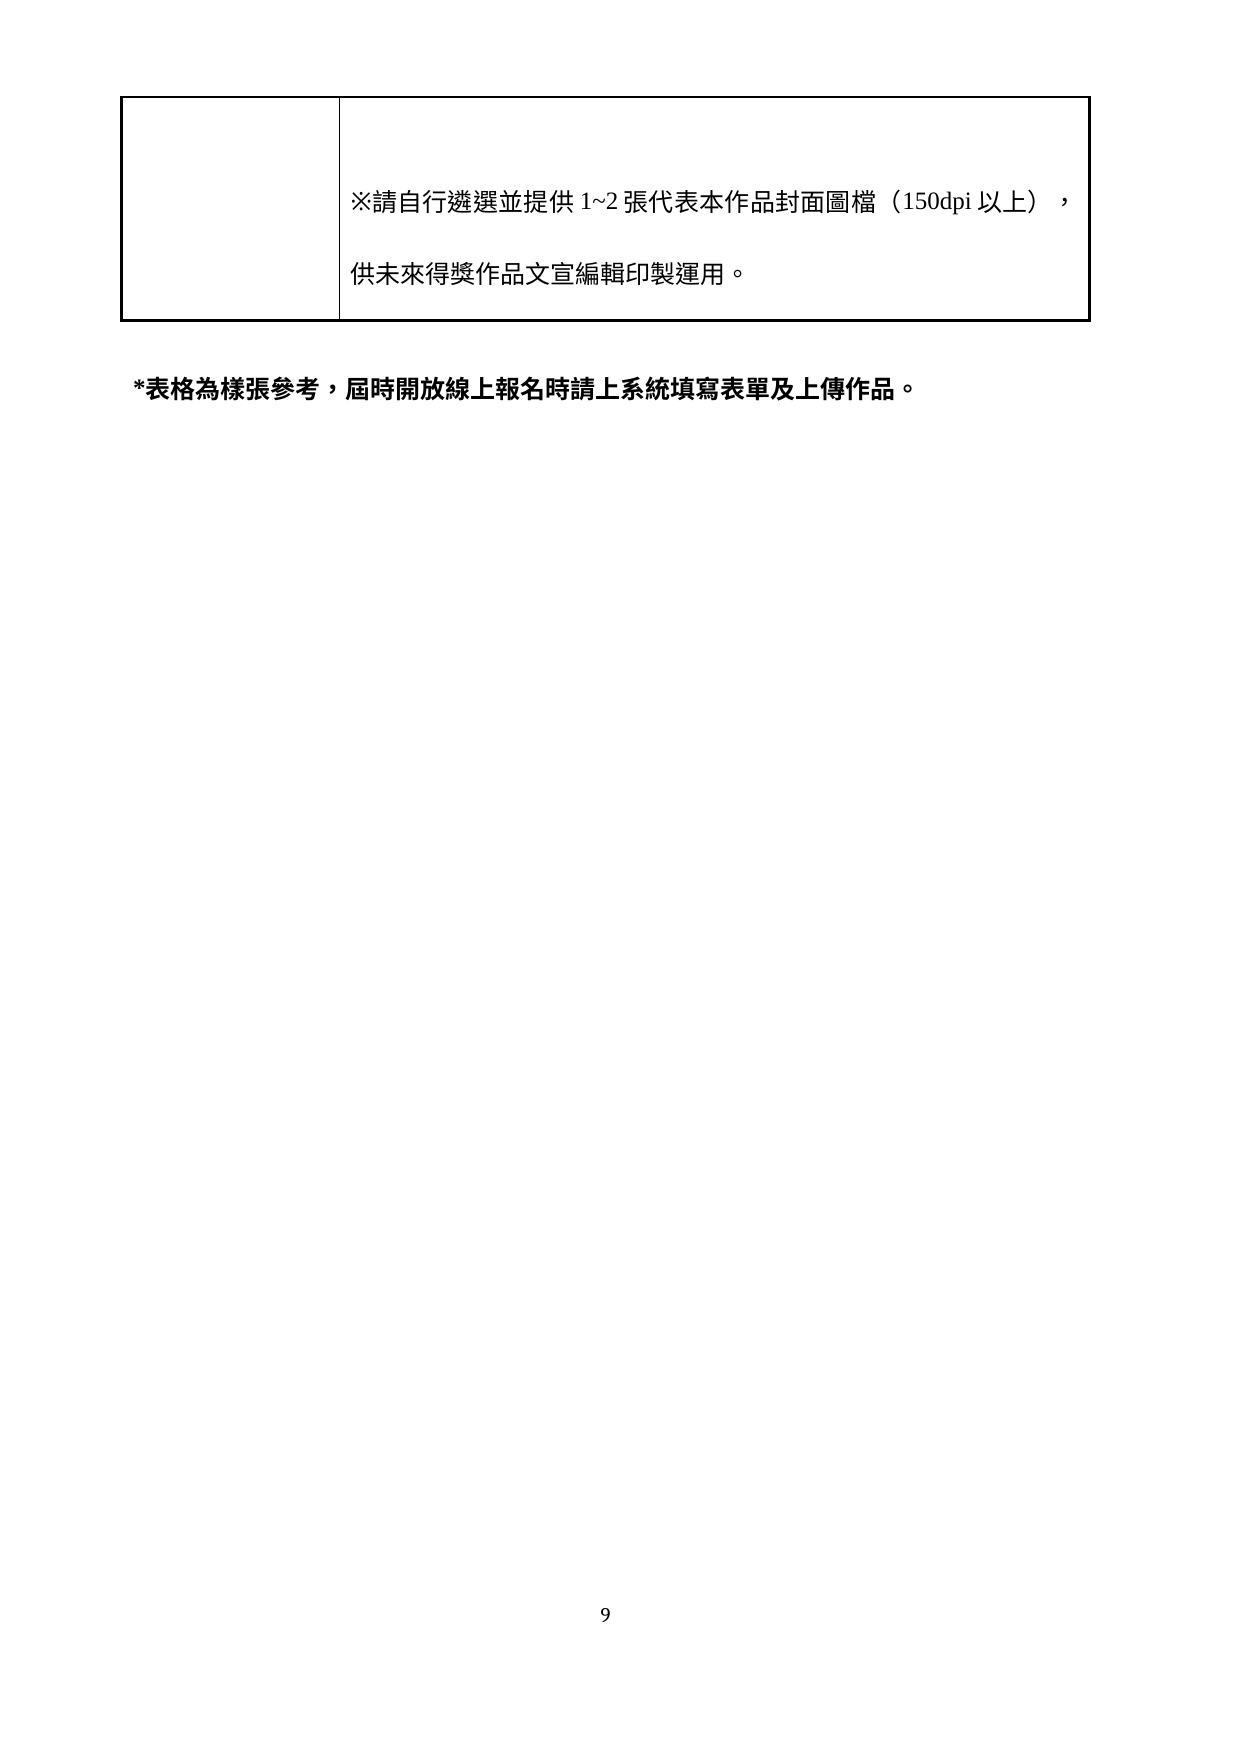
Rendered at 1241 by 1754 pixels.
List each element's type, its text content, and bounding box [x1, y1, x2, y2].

table_cell ※請自行遴選並提供1~2張代表本作品封面圖檔（150dpi以上），供未來得獎作品文宣編輯印製運用。 [340, 98, 1088, 319]
table_cell [123, 98, 339, 319]
text *表格為樣張參考，屆時開放線上報名時請上系統填寫表單及上傳作品。 [133, 346, 1078, 409]
